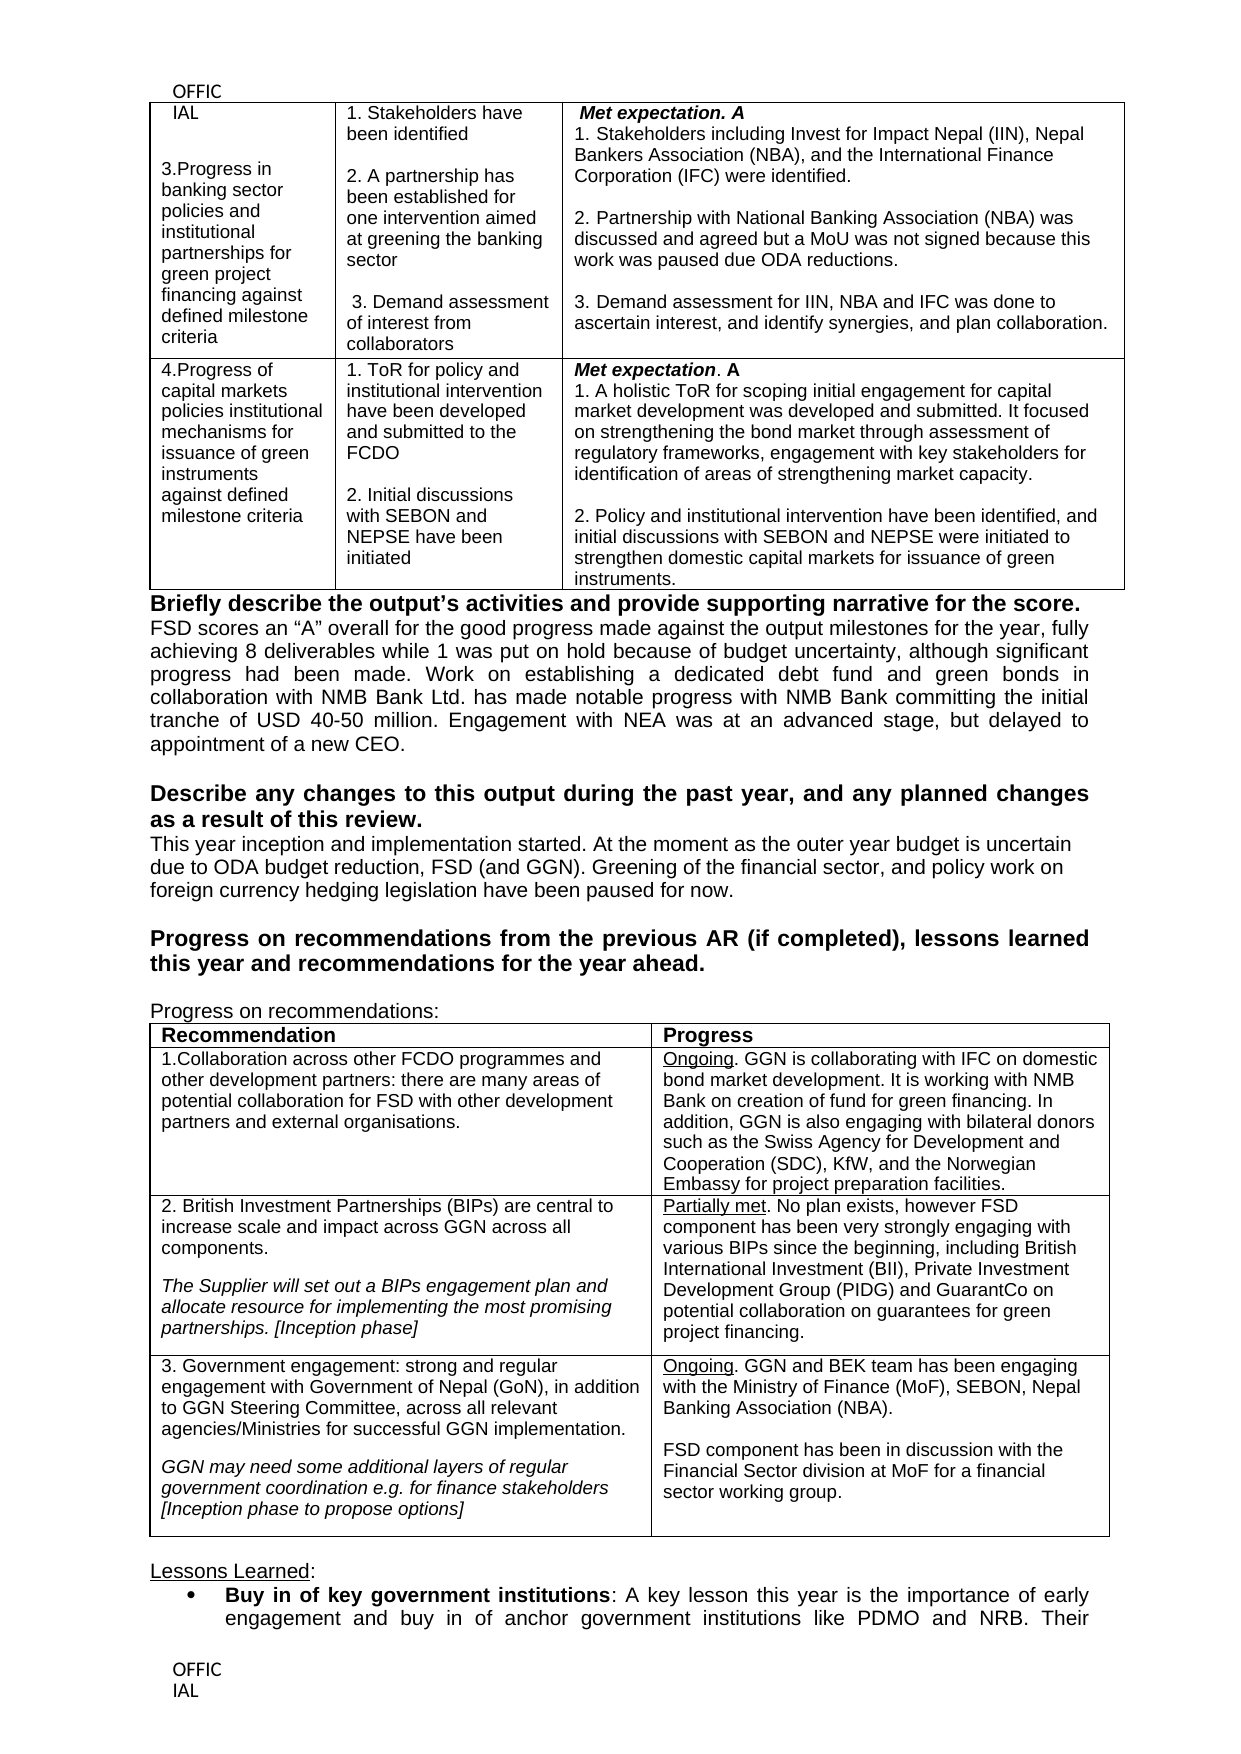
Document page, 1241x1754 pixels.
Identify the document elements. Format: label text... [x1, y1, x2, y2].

table_cell 1. ToR for policy and institutional intervention have been developed and submitted to the FCDO 2. Initial discussions with SEBON and NEPSE have been initiated [336, 359, 562, 589]
text FSD scores an “A” overall for the good progress made against the output milestones for the year, fully achieving 8 deliverables while 1 was put on hold because of budget uncertainty, although significant progress had been made. Work on establishing a dedicated debt fund and green bonds in collaboration with NMB Bank Ltd. has made notable progress with NMB Bank committing the initial tranche of USD 40-50 million. Engagement with NEA was at an advanced stage, but delayed to appointment of a new CEO. [150, 616, 1090, 755]
table_cell 3. Government engagement: strong and regular engagement with Government of Nepal (GoN), in addition to GGN Steering Committee, across all relevant agencies/Ministries for successful GGN implementation. GGN may need some additional layers of regular government coordination e.g. for finance stakeholders [Inception phase to propose options] [151, 1356, 651, 1536]
table_cell 1.Collaboration across other FCDO programmes and other development partners: there are many areas of potential collaboration for FSD with other development partners and external organisations. [151, 1048, 651, 1195]
table_cell Ongoing. GGN and BEK team has been engaging with the Ministry of Finance (MoF), SEBON, Nepal Banking Association (NBA). FSD component has been in discussion with the Financial Sector division at MoF for a financial sector working group. [652, 1356, 1109, 1536]
list Buy in of key government institutions: A key lesson this year is the importance of early engagement and buy in of anchor government institutions like PDMO and NRB. Their involvement is essential not only for ownership but also for anchoring regulatory changes and policy reforms needed for financial innovations. [187, 1583, 1090, 1630]
table_cell Ongoing. GGN is collaborating with IFC on domestic bond market development. It is working with NMB Bank on creation of fund for green financing. In addition, GGN is also engaging with bilateral donors such as the Swiss Agency for Development and Cooperation (SDC), KfW, and the Norwegian Embassy for project preparation facilities. [652, 1048, 1109, 1195]
table_cell Partially met. No plan exists, however FSD component has been very strongly engaging with various BIPs since the beginning, including British International Investment (BII), Private Investment Development Group (PIDG) and GuarantCo on potential collaboration on guarantees for green project financing. [652, 1196, 1109, 1355]
table_cell 4.Progress of capital markets policies institutional mechanisms for issuance of green instruments against defined milestone criteria [151, 359, 335, 589]
table_header Progress [652, 1024, 1109, 1047]
table_cell Met expectation. A 1. Stakeholders including Invest for Impact Nepal (IIN), Nepal Bankers Association (NBA), and the International Finance Corporation (IFC) were identified. 2. Partnership with National Banking Association (NBA) was discussed and agreed but a MoU was not signed because this work was paused due ODA reductions. 3. Demand assessment for IIN, NBA and IFC was done to ascertain interest, and identify synergies, and plan collaboration. [563, 103, 1124, 358]
text Describe any changes to this output during the past year, and any planned changes as a result of this review. [150, 781, 1090, 832]
table_cell 1. Stakeholders have been identified 2. A partnership has been established for one intervention aimed at greening the banking sector 3. Demand assessment of interest from collaborators [336, 103, 562, 358]
table_cell 2. British Investment Partnerships (BIPs) are central to increase scale and impact across GGN across all components. The Supplier will set out a BIPs engagement plan and allocate resource for implementing the most promising partnerships. [Inception phase] [151, 1196, 651, 1355]
text Briefly describe the output’s activities and provide supporting narrative for the score. [150, 590, 1090, 616]
table_cell Met expectation. A 1. A holistic ToR for scoping initial engagement for capital market development was developed and submitted. It focused on strengthening the bond market through assessment of regulatory frameworks, engagement with key stakeholders for identification of areas of strengthening market capacity. 2. Policy and institutional intervention have been identified, and initial discussions with SEBON and NEPSE were initiated to strengthen domestic capital markets for issuance of green instruments. [563, 359, 1124, 589]
text This year inception and implementation started. At the moment as the outer year budget is uncertain due to ODA budget reduction, FSD (and GGN). Greening of the financial sector, and policy work on foreign currency hedging legislation have been paused for now. [150, 832, 1090, 902]
table_cell 3.Progress in banking sector policies and institutional partnerships for green project financing against defined milestone criteria [151, 103, 335, 358]
text Progress on recommendations from the previous AR (if completed), lessons learned this year and recommendations for the year ahead. [150, 925, 1090, 976]
text Progress on recommendations: [150, 1000, 1090, 1023]
text Lessons Learned: [150, 1560, 1090, 1583]
table_header Recommendation [151, 1024, 651, 1047]
